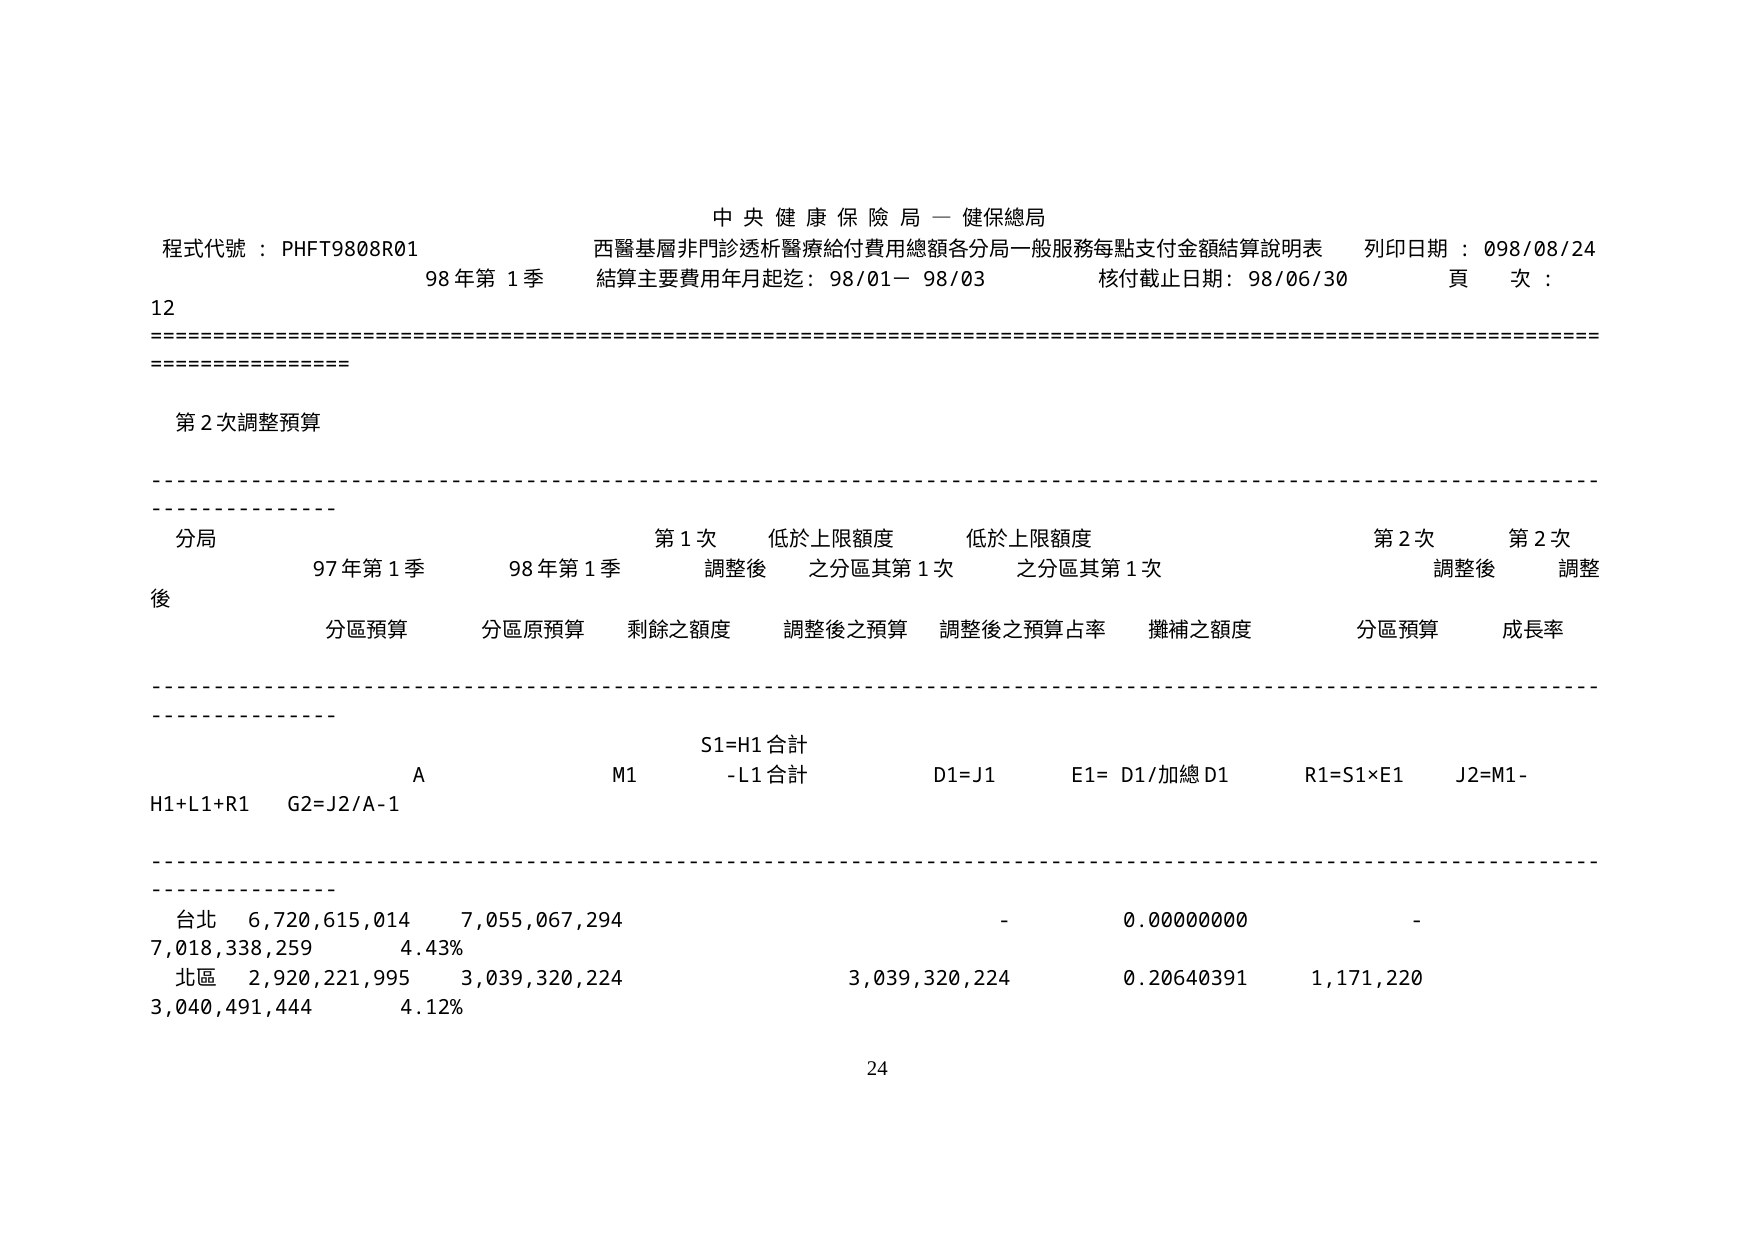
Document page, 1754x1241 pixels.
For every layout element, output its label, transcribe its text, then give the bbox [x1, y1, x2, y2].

text ==================================================================================================================================== [150, 321, 1604, 378]
text 分區預算 分區原預算 剩餘之額度 調整後之預算 調整後之預算占率 攤補之額度 分區預算 成長率 [150, 613, 1604, 643]
text 98年第 1季 結算主要費用年月起迄: 98/01－ 98/03 核付截止日期: 98/06/30 頁 次 : 12 [150, 262, 1604, 321]
text A M1 -L1合計 D1=J1 E1= D1/加總D1 R1=S1×E1 J2=M1-H1+L1+R1 G2=J2/A-1 [150, 759, 1604, 817]
text 台北 6,720,615,014 7,055,067,294 - 0.00000000 - 7,018,338,259 4.43% [150, 903, 1604, 962]
text 程式代號 : PHFT9808R01 西醫基層非門診透析醫療給付費用總額各分局一般服務每點支付金額結算說明表 列印日期 : 098/08/24 [150, 232, 1604, 262]
text 北區 2,920,221,995 3,039,320,224 3,039,320,224 0.20640391 1,171,220 3,040,491,444 4.12% [150, 962, 1604, 1020]
text 第2次調整預算 [150, 406, 1604, 437]
text S1=H1合計 [150, 728, 1604, 759]
text ----------------------------------------------------------------------------------------------------------------------------------- [150, 817, 1604, 903]
text 中 央 健 康 保 險 局 — 健保總局 [150, 202, 1604, 232]
text 分局 第1次 低於上限額度 低於上限額度 第2次 第2次 [150, 522, 1604, 552]
text 97年第1季 98年第1季 調整後 之分區其第1次 之分區其第1次 調整後 調整後 [150, 552, 1604, 613]
text ----------------------------------------------------------------------------------------------------------------------------------- [150, 643, 1604, 728]
text ----------------------------------------------------------------------------------------------------------------------------------- [150, 437, 1604, 522]
